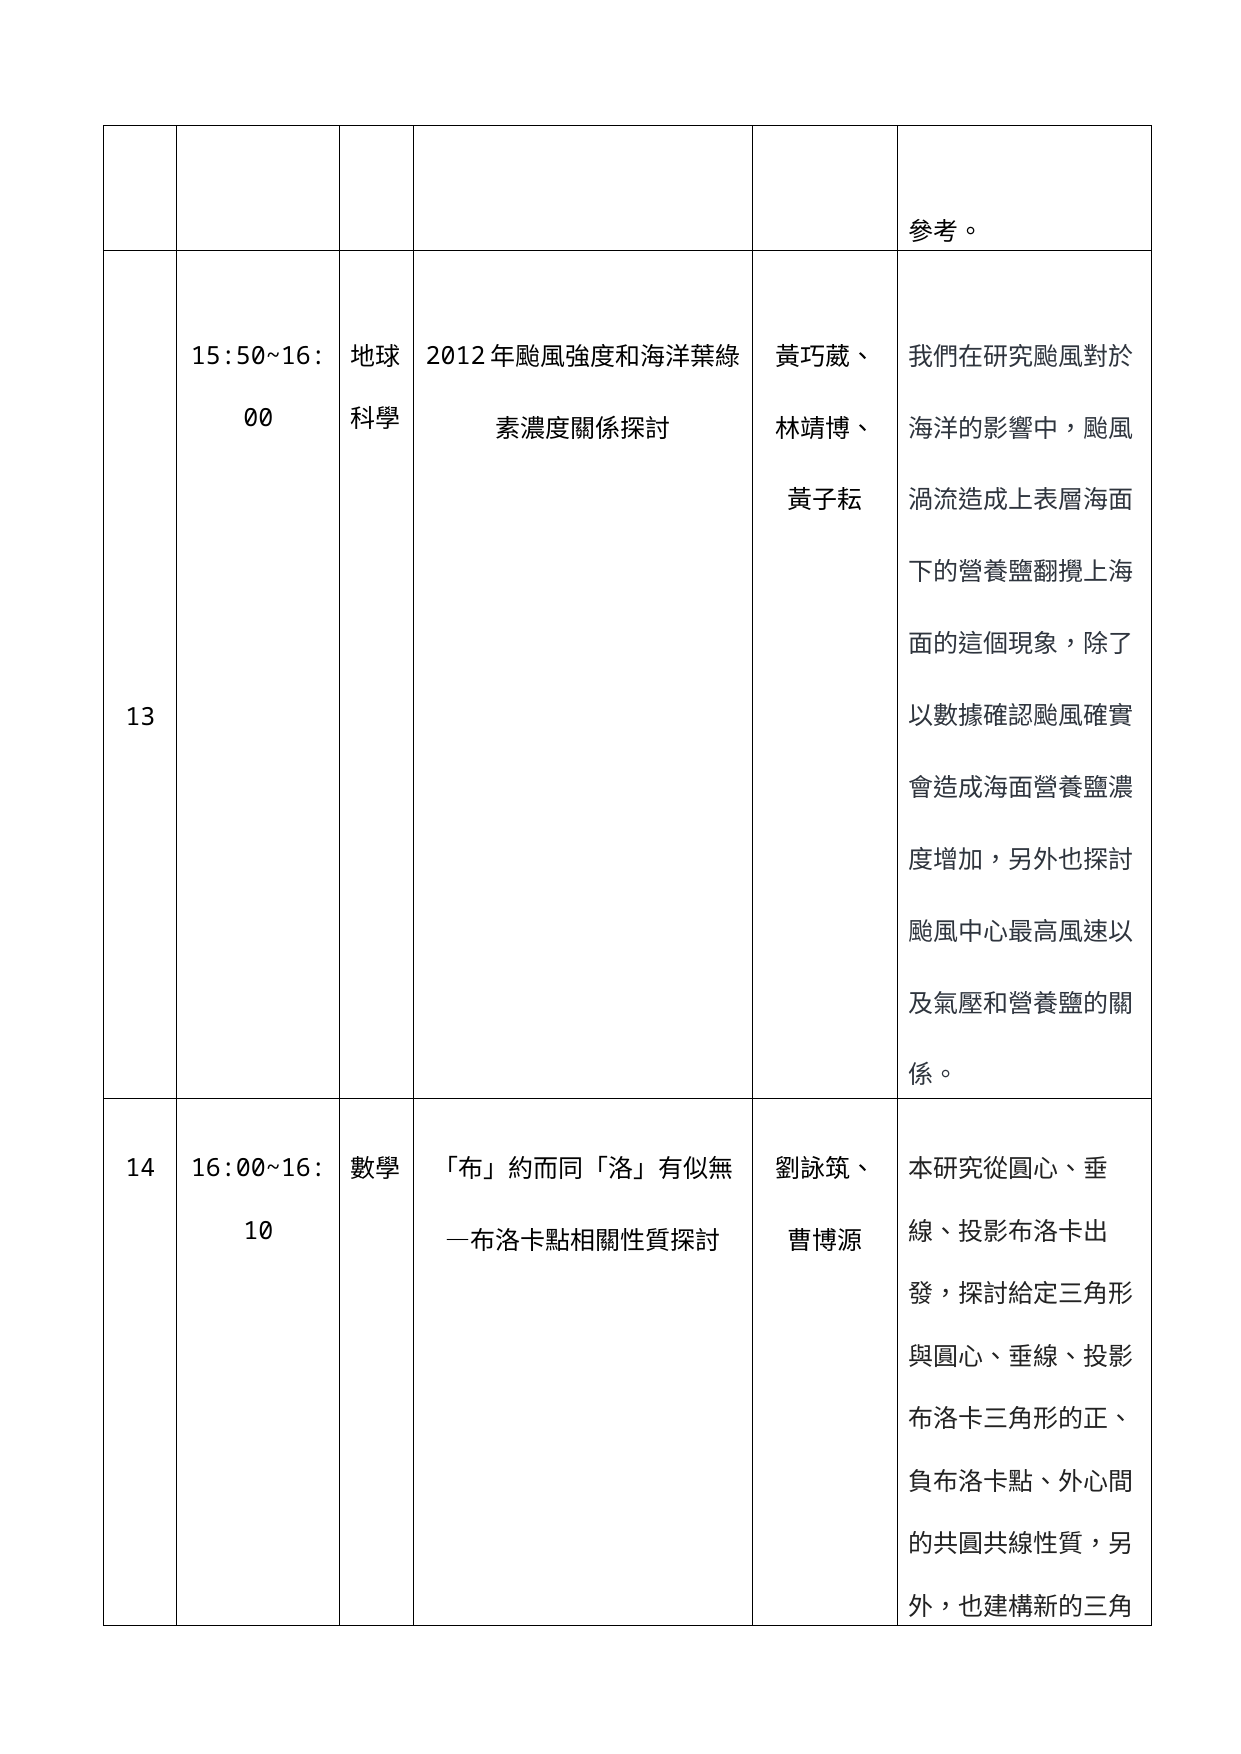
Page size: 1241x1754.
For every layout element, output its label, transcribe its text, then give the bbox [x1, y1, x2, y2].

table_cell 我們在研究颱風對於海洋的影響中，颱風渦流造成上表層海面下的營養鹽翻攪上海面的這個現象，除了以數據確認颱風確實會造成海面營養鹽濃度增加，另外也探討颱風中心最高風速以及氣壓和營養鹽的關係。 [898, 251, 1151, 1098]
table_cell 黃巧葳、林靖博、黃子耘 [753, 251, 897, 1098]
table_cell 數學 [340, 1099, 413, 1625]
table_cell 本研究從圓心、垂線、投影布洛卡出發，探討給定三角形與圓心、垂線、投影布洛卡三角形的正、負布洛卡點、外心間的共圓共線性質，另外，也建構新的三角 [898, 1099, 1151, 1625]
table_cell 14 [104, 1099, 176, 1625]
table_cell 參考。 [898, 126, 1151, 250]
table_cell [177, 126, 339, 250]
table_cell [104, 126, 176, 250]
table_cell 「布」約而同「洛」有似無—布洛卡點相關性質探討 [414, 1099, 752, 1625]
table_cell 13 [104, 251, 176, 1098]
table_cell 2012年颱風強度和海洋葉綠素濃度關係探討 [414, 251, 752, 1098]
table_cell 16:00~16:10 [177, 1099, 339, 1625]
table_cell [414, 126, 752, 250]
table_cell 地球科學 [340, 251, 413, 1098]
table_cell [340, 126, 413, 250]
table_cell 15:50~16:00 [177, 251, 339, 1098]
table_cell [753, 126, 897, 250]
table_cell 劉詠筑、曹博源 [753, 1099, 897, 1625]
